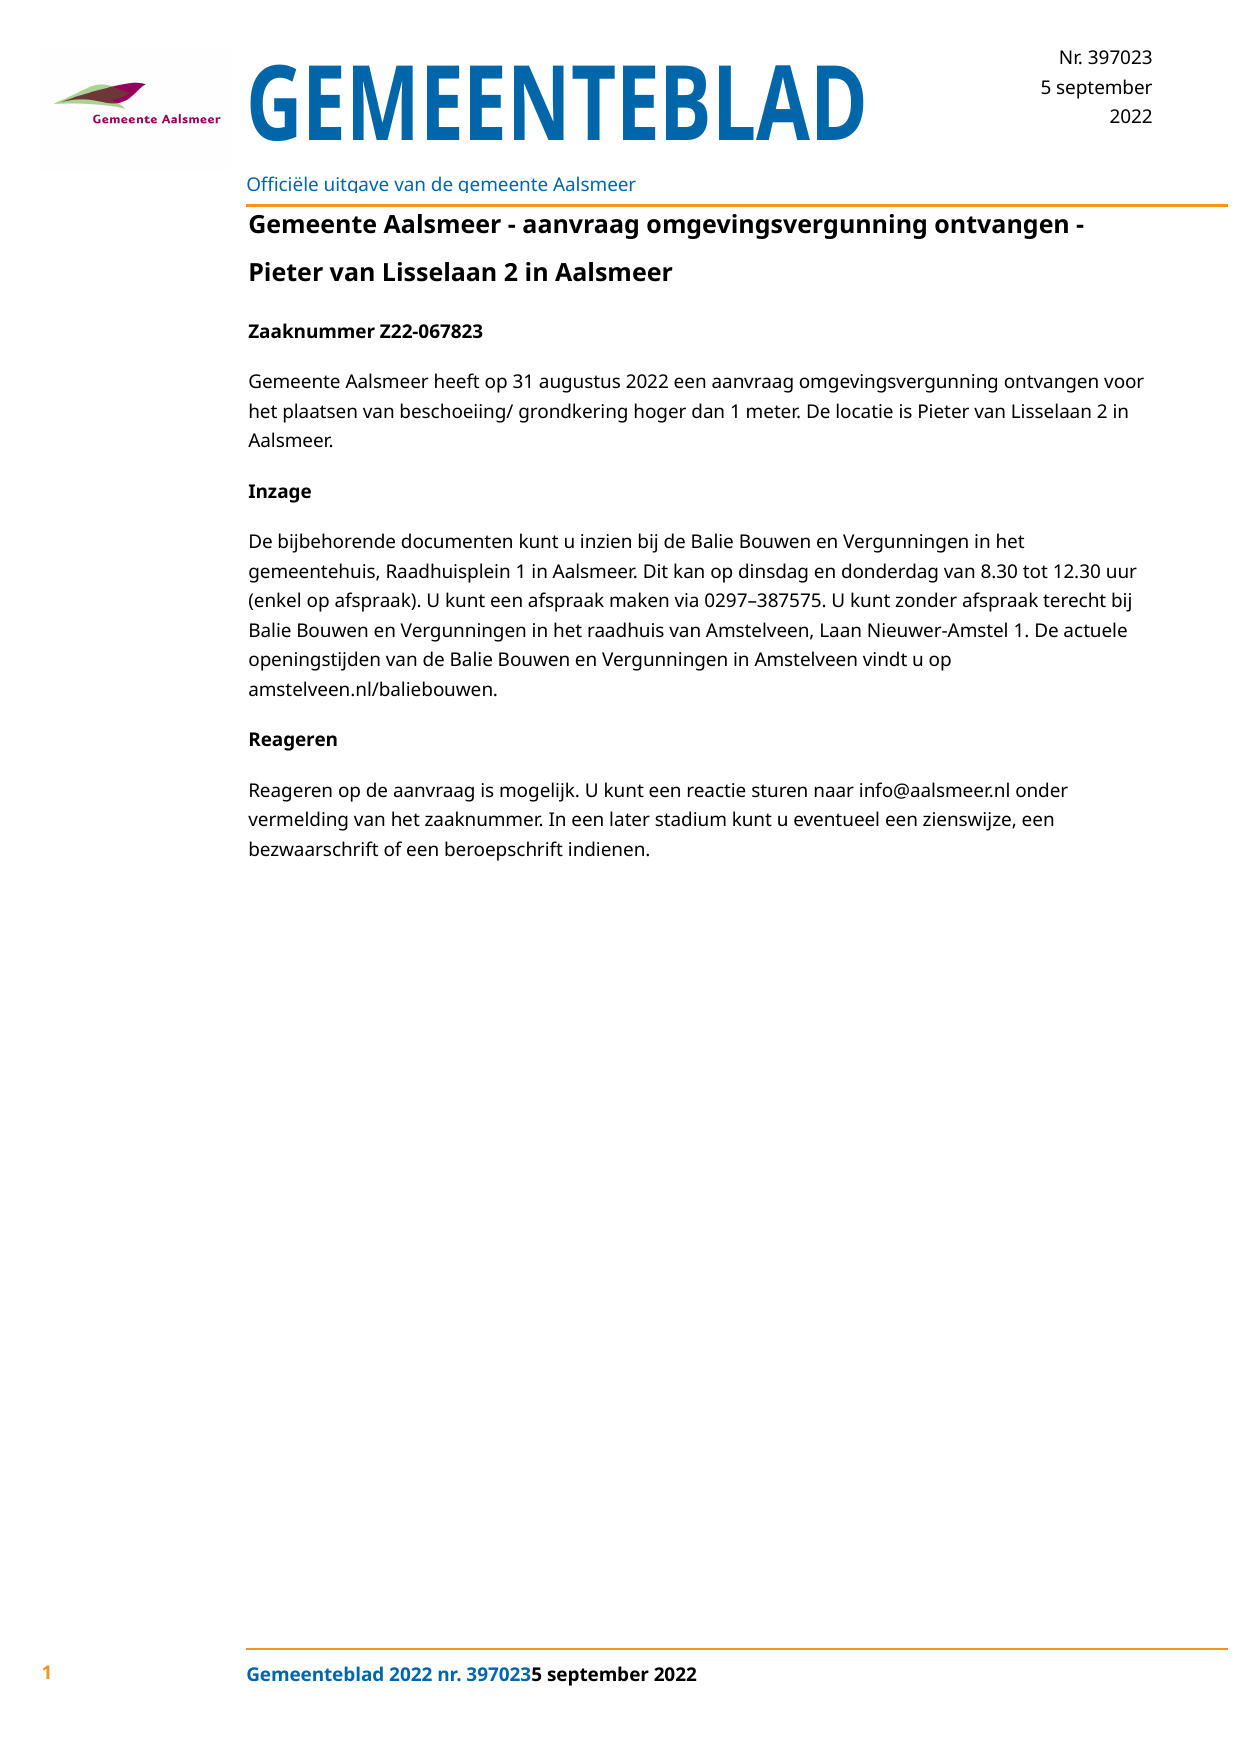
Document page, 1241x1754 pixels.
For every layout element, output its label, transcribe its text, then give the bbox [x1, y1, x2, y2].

text Gemeente Aalsmeer heeft op 31 augustus 2022 een aanvraag omgevingsvergunning ontvangen voor het plaatsen van beschoeiing/ grondkering hoger dan 1 meter. De locatie is Pieter van Lisselaan 2 in Aalsmeer. [248, 368, 1152, 453]
text Reageren [248, 727, 1152, 752]
text Inzage [248, 478, 1152, 504]
picture [41, 47, 231, 172]
text Zaaknummer Z22-067823 [248, 318, 1152, 344]
text De bijbehorende documenten kunt u inzien bij de Balie Bouwen en Vergunningen in het gemeentehuis, Raadhuisplein 1 in Aalsmeer. Dit kan op dinsdag en donderdag van 8.30 tot 12.30 uur (enkel op afspraak). U kunt een afspraak maken via 0297–387575. U kunt zonder afspraak terecht bij Balie Bouwen en Vergunningen in het raadhuis van Amstelveen, Laan Nieuwer-Amstel 1. De actuele openingstijden van de Balie Bouwen en Vergunningen in Amstelveen vindt u op amstelveen.nl/baliebouwen. [248, 528, 1152, 702]
text Reageren op de aanvraag is mogelijk. U kunt een reactie sturen naar info@aalsmeer.nl onder vermelding van het zaaknummer. In een later stadium kunt u eventueel een zienswijze, een bezwaarschrift of een beroepschrift indienen. [248, 777, 1152, 862]
text Gemeente Aalsmeer - aanvraag omgevingsvergunning ontvangen - Pieter van Lisselaan 2 in Aalsmeer [248, 207, 1152, 288]
